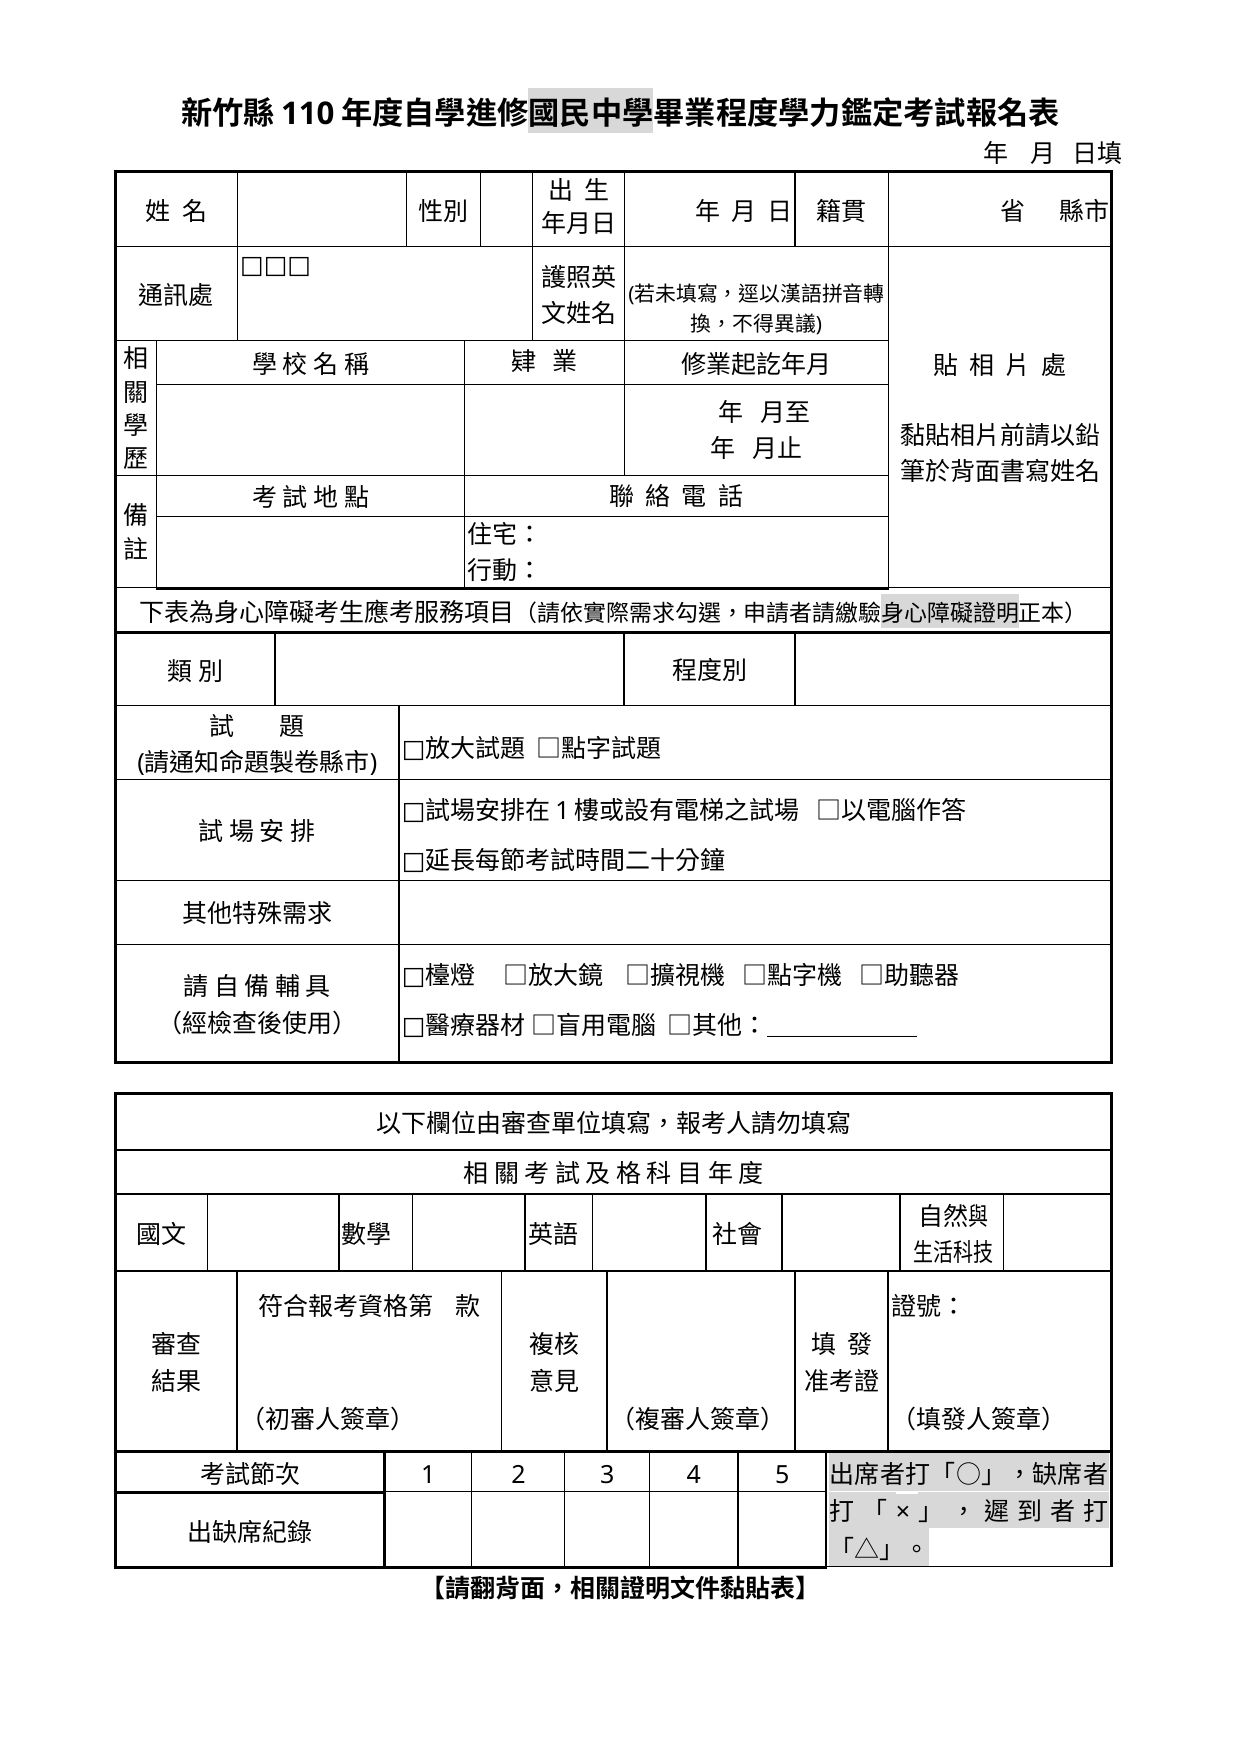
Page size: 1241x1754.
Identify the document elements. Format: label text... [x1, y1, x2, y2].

table_header 籍貫 [796, 173, 888, 246]
table_cell 其他特殊需求 [117, 881, 398, 944]
table_cell 學 校 名 稱 [157, 341, 464, 384]
table_cell 下表為身心障礙考生應考服務項目（請依實際需求勾選，申請者請繳驗身心障礙證明正本） [117, 588, 1110, 631]
table_cell 修業起訖年月 [625, 341, 888, 384]
table_cell 1 [386, 1453, 471, 1491]
table_cell 審查 結果 [117, 1272, 236, 1450]
table_cell [465, 385, 624, 474]
table_cell 請 自 備 輔 具 （經檢查後使用） [117, 945, 398, 1061]
table_cell □試場安排在1樓或設有電梯之試場 □以電腦作答 □延長每節考試時間二十分鐘 [400, 780, 1110, 879]
table_cell 國文 [117, 1195, 207, 1270]
table_cell 相 關 考 試 及 格 科 目 年 度 [117, 1151, 1110, 1193]
table_cell [783, 1195, 899, 1270]
table_header 年 月 日 [625, 173, 794, 246]
table_cell 考試節次 [117, 1453, 383, 1491]
table_cell [208, 1195, 338, 1270]
table_cell 出席者打「○」，缺席者打「×」，遲到者打「△」。 [827, 1453, 1110, 1566]
table_cell [400, 881, 1110, 944]
table_cell 住宅： 行動： [465, 517, 888, 587]
table_cell [276, 634, 623, 705]
table_cell 試 場 安 排 [117, 780, 398, 879]
table_cell 自然與 生活科技 [901, 1195, 1003, 1270]
table_cell 2 [472, 1453, 564, 1491]
table_cell 護照英文姓名 [533, 247, 624, 340]
table_cell 聯 絡 電 話 [465, 476, 888, 516]
text 年 月 日填 [118, 133, 1122, 169]
table_header [238, 173, 406, 246]
table_cell 證號： （填發人簽章） [889, 1272, 1110, 1450]
table_cell 5 [739, 1453, 825, 1491]
table_header [481, 173, 532, 246]
table_cell [796, 634, 1110, 705]
table_cell 相關學歷 [117, 341, 156, 474]
text 新竹縣110年度自學進修國民中學畢業程度學力鑑定考試報名表 [118, 88, 1122, 133]
table_cell [565, 1492, 649, 1566]
table_header 省 縣市 [889, 173, 1110, 246]
table_cell [739, 1492, 825, 1566]
table_cell 符合報考資格第 款 （初審人簽章） [238, 1272, 501, 1450]
table_cell 肄 業 [465, 341, 624, 384]
table_cell [650, 1492, 737, 1566]
table_cell [157, 517, 464, 587]
table_cell 4 [650, 1453, 737, 1491]
table_cell (若未填寫，逕以漢語拼音轉換，不得異議) [625, 247, 888, 340]
table_cell 社會 [707, 1195, 781, 1270]
table_cell □放大試題 □點字試題 [400, 706, 1110, 778]
table_cell 考 試 地 點 [157, 476, 464, 516]
table_cell □□□ [238, 247, 532, 340]
table_cell 程度別 [625, 634, 794, 705]
table_cell [157, 385, 464, 474]
table_cell 填 發 准考證 [796, 1272, 887, 1450]
table_cell [115, 1064, 1112, 1092]
table_cell 數學 [340, 1195, 412, 1270]
table_cell 試 題 (請通知命題製卷縣市) [117, 706, 398, 778]
table_cell 以下欄位由審查單位填寫，報考人請勿填寫 [117, 1095, 1110, 1149]
table_cell 出缺席紀錄 [117, 1494, 383, 1566]
table_cell 貼 相 片 處 黏貼相片前請以鉛筆於背面書寫姓名 [889, 247, 1110, 587]
table_header 姓 名 [117, 173, 237, 246]
table_cell 3 [565, 1453, 649, 1491]
table_cell 年 月至 年 月止 [625, 385, 888, 474]
table_header 性別 [407, 173, 480, 246]
table_cell [472, 1492, 564, 1566]
table_cell [1004, 1195, 1110, 1270]
table_cell □檯燈 □放大鏡 □擴視機 □點字機 □助聽器 □醫療器材 □盲用電腦 □其他：＿＿＿＿＿＿ [400, 945, 1110, 1061]
table_cell 英語 [526, 1195, 592, 1270]
table_cell [593, 1195, 705, 1270]
table_cell （複審人簽章） [608, 1272, 794, 1450]
table_cell 通訊處 [117, 247, 237, 340]
table_cell 複核 意見 [502, 1272, 606, 1450]
table_cell 備註 [117, 476, 156, 587]
table_cell [413, 1195, 524, 1270]
text 【請翻背面，相關證明文件黏貼表】 [118, 1569, 1122, 1605]
table_header 出 生 年月日 [533, 173, 624, 246]
table_cell [386, 1492, 471, 1566]
table_cell 類 別 [117, 634, 274, 705]
